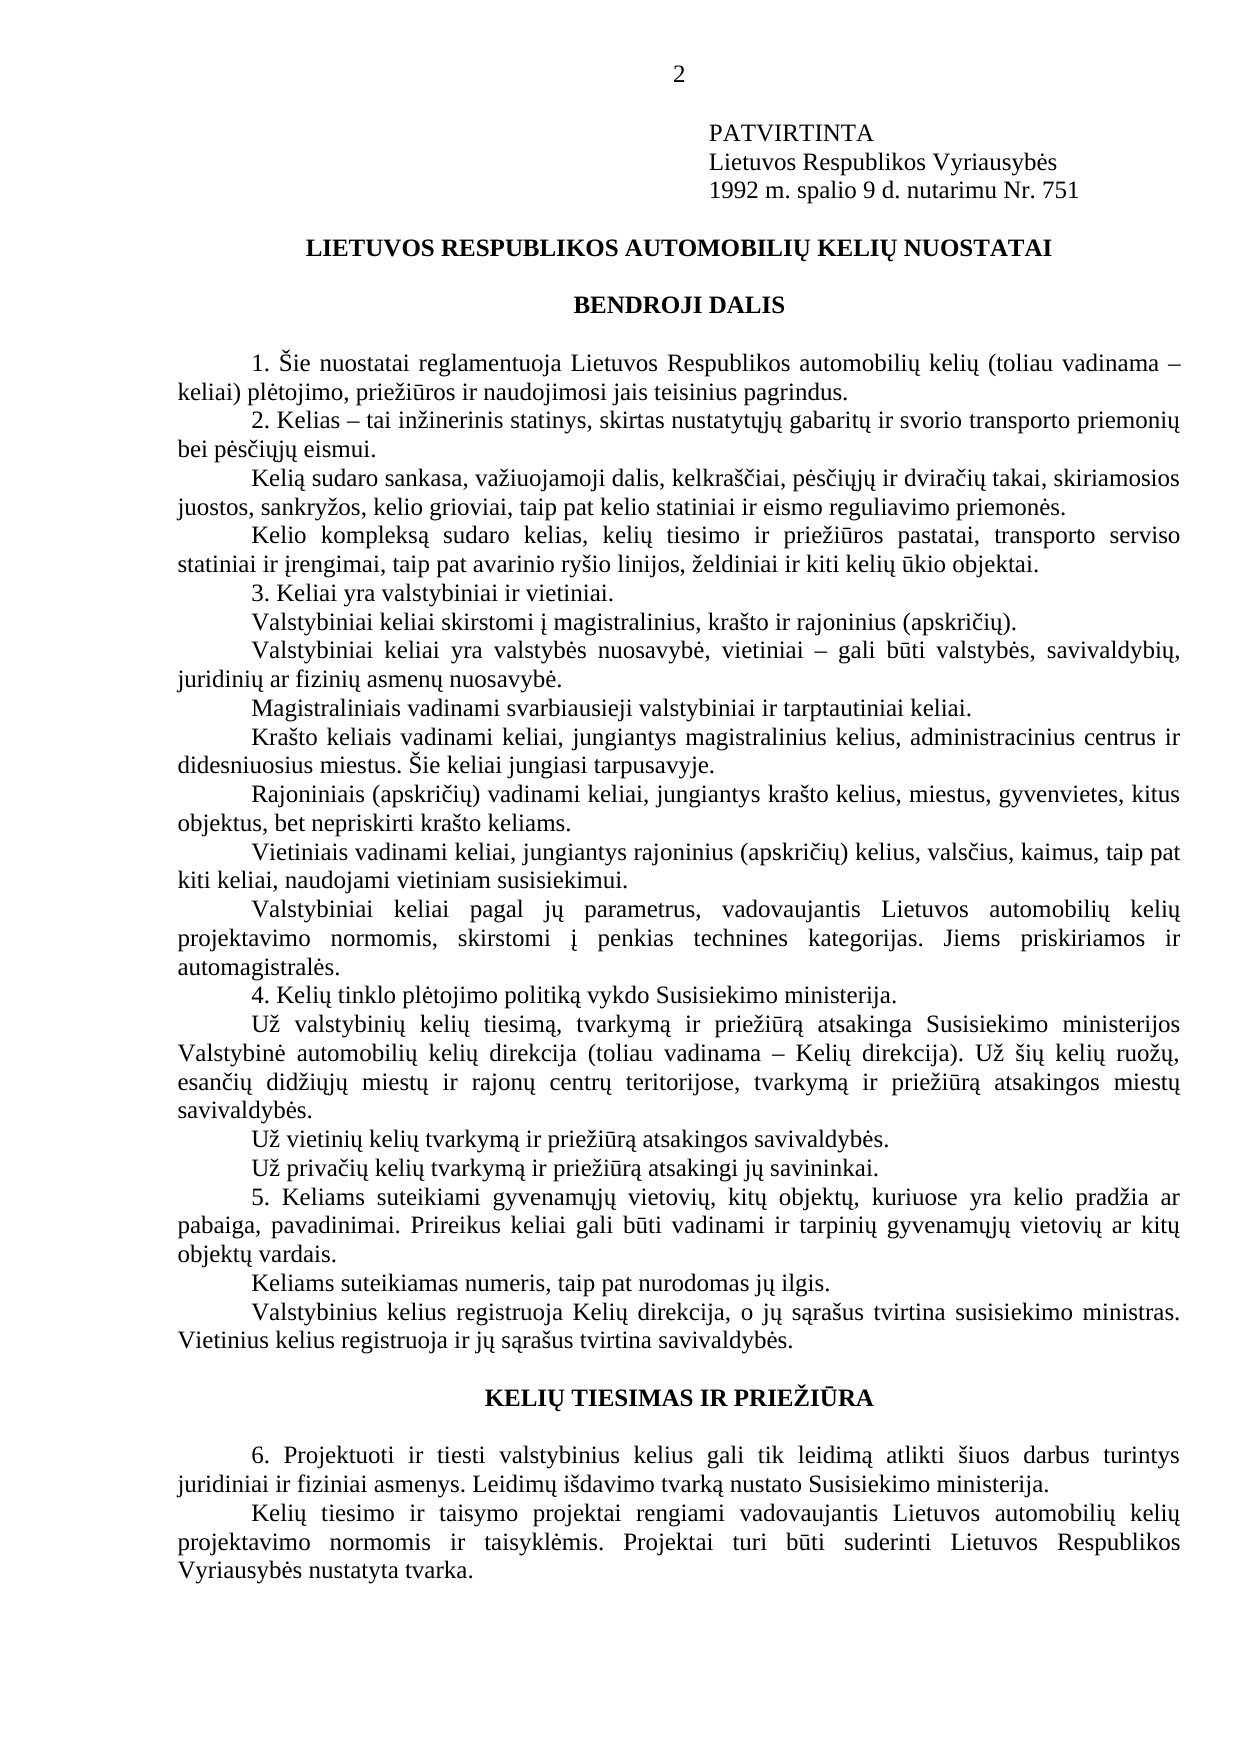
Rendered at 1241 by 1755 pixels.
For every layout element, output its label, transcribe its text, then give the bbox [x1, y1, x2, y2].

text 1. Šie nuostatai reglamentuoja Lietuvos Respublikos automobilių kelių (toliau vadinama – keliai) plėtojimo, priežiūros ir naudojimosi jais teisinius pagrindus. [177, 348, 1181, 406]
text 4. Kelių tinklo plėtojimo politiką vykdo Susisiekimo ministerija. [177, 981, 1181, 1009]
text Už valstybinių kelių tiesimą, tvarkymą ir priežiūrą atsakinga Susisiekimo ministerijos Valstybinė automobilių kelių direkcija (toliau vadinama – Kelių direkcija). Už šių kelių ruožų, esančių didžiųjų miestų ir rajonų centrų teritorijose, tvarkymą ir priežiūrą atsakingos miestų savivaldybės. [177, 1009, 1181, 1124]
text Kelio kompleksą sudaro kelias, kelių tiesimo ir priežiūros pastatai, transporto serviso statiniai ir įrengimai, taip pat avarinio ryšio linijos, želdiniai ir kiti kelių ūkio objektai. [177, 521, 1181, 578]
text Kelių tiesimo ir taisymo projektai rengiami vadovaujantis Lietuvos automobilių kelių projektavimo normomis ir taisyklėmis. Projektai turi būti suderinti Lietuvos Respublikos Vyriausybės nustatyta tvarka. [177, 1498, 1181, 1584]
text 2. Kelias – tai inžinerinis statinys, skirtas nustatytųjų gabaritų ir svorio transporto priemonių bei pėsčiųjų eismui. [177, 406, 1181, 463]
text Valstybiniai keliai yra valstybės nuosavybė, vietiniai – gali būti valstybės, savivaldybių, juridinių ar fizinių asmenų nuosavybė. [177, 636, 1181, 693]
text 6. Projektuoti ir tiesti valstybinius kelius gali tik leidimą atlikti šiuos darbus turintys juridiniai ir fiziniai asmenys. Leidimų išdavimo tvarką nustato Susisiekimo ministerija. [177, 1441, 1181, 1498]
text Keliams suteikiamas numeris, taip pat nurodomas jų ilgis. [177, 1268, 1181, 1297]
text Valstybiniai keliai pagal jų parametrus, vadovaujantis Lietuvos automobilių kelių projektavimo normomis, skirstomi į penkias technines kategorijas. Jiems priskiriamos ir automagistralės. [177, 894, 1181, 981]
text Už privačių kelių tvarkymą ir priežiūrą atsakingi jų savininkai. [177, 1153, 1181, 1182]
text Valstybiniai keliai skirstomi į magistralinius, krašto ir rajoninius (apskričių). [177, 607, 1181, 636]
text Magistraliniais vadinami svarbiausieji valstybiniai ir tarptautiniai keliai. [177, 693, 1181, 722]
text PATVIRTINTA [177, 118, 1181, 147]
text Lietuvos Respublikos automobilių kelių nuostatai [177, 233, 1181, 262]
text Rajoniniais (apskričių) vadinami keliai, jungiantys krašto kelius, miestus, gyvenvietes, kitus objektus, bet nepriskirti krašto keliams. [177, 779, 1181, 837]
text Lietuvos Respublikos Vyriausybės [177, 147, 1181, 176]
text 3. Keliai yra valstybiniai ir vietiniai. [177, 578, 1181, 607]
text Kelią sudaro sankasa, važiuojamoji dalis, kelkraščiai, pėsčiųjų ir dviračių takai, skiriamosios juostos, sankryžos, kelio grioviai, taip pat kelio statiniai ir eismo reguliavimo priemonės. [177, 463, 1181, 521]
text Už vietinių kelių tvarkymą ir priežiūrą atsakingos savivaldybės. [177, 1124, 1181, 1153]
text Bendroji dalis [177, 291, 1181, 319]
text 5. Keliams suteikiami gyvenamųjų vietovių, kitų objektų, kuriuose yra kelio pradžia ar pabaiga, pavadinimai. Prireikus keliai gali būti vadinami ir tarpinių gyvenamųjų vietovių ar kitų objektų vardais. [177, 1182, 1181, 1268]
text Kelių tiesimas ir priežiūra [177, 1383, 1181, 1412]
text Vietiniais vadinami keliai, jungiantys rajoninius (apskričių) kelius, valsčius, kaimus, taip pat kiti keliai, naudojami vietiniam susisiekimui. [177, 837, 1181, 894]
text 1992 m. spalio 9 d. nutarimu Nr. 751 [177, 176, 1181, 204]
text Valstybinius kelius registruoja Kelių direkcija, o jų sąrašus tvirtina susisiekimo ministras. Vietinius kelius registruoja ir jų sąrašus tvirtina savivaldybės. [177, 1297, 1181, 1354]
text Krašto keliais vadinami keliai, jungiantys magistralinius kelius, administracinius centrus ir didesniuosius miestus. Šie keliai jungiasi tarpusavyje. [177, 722, 1181, 779]
